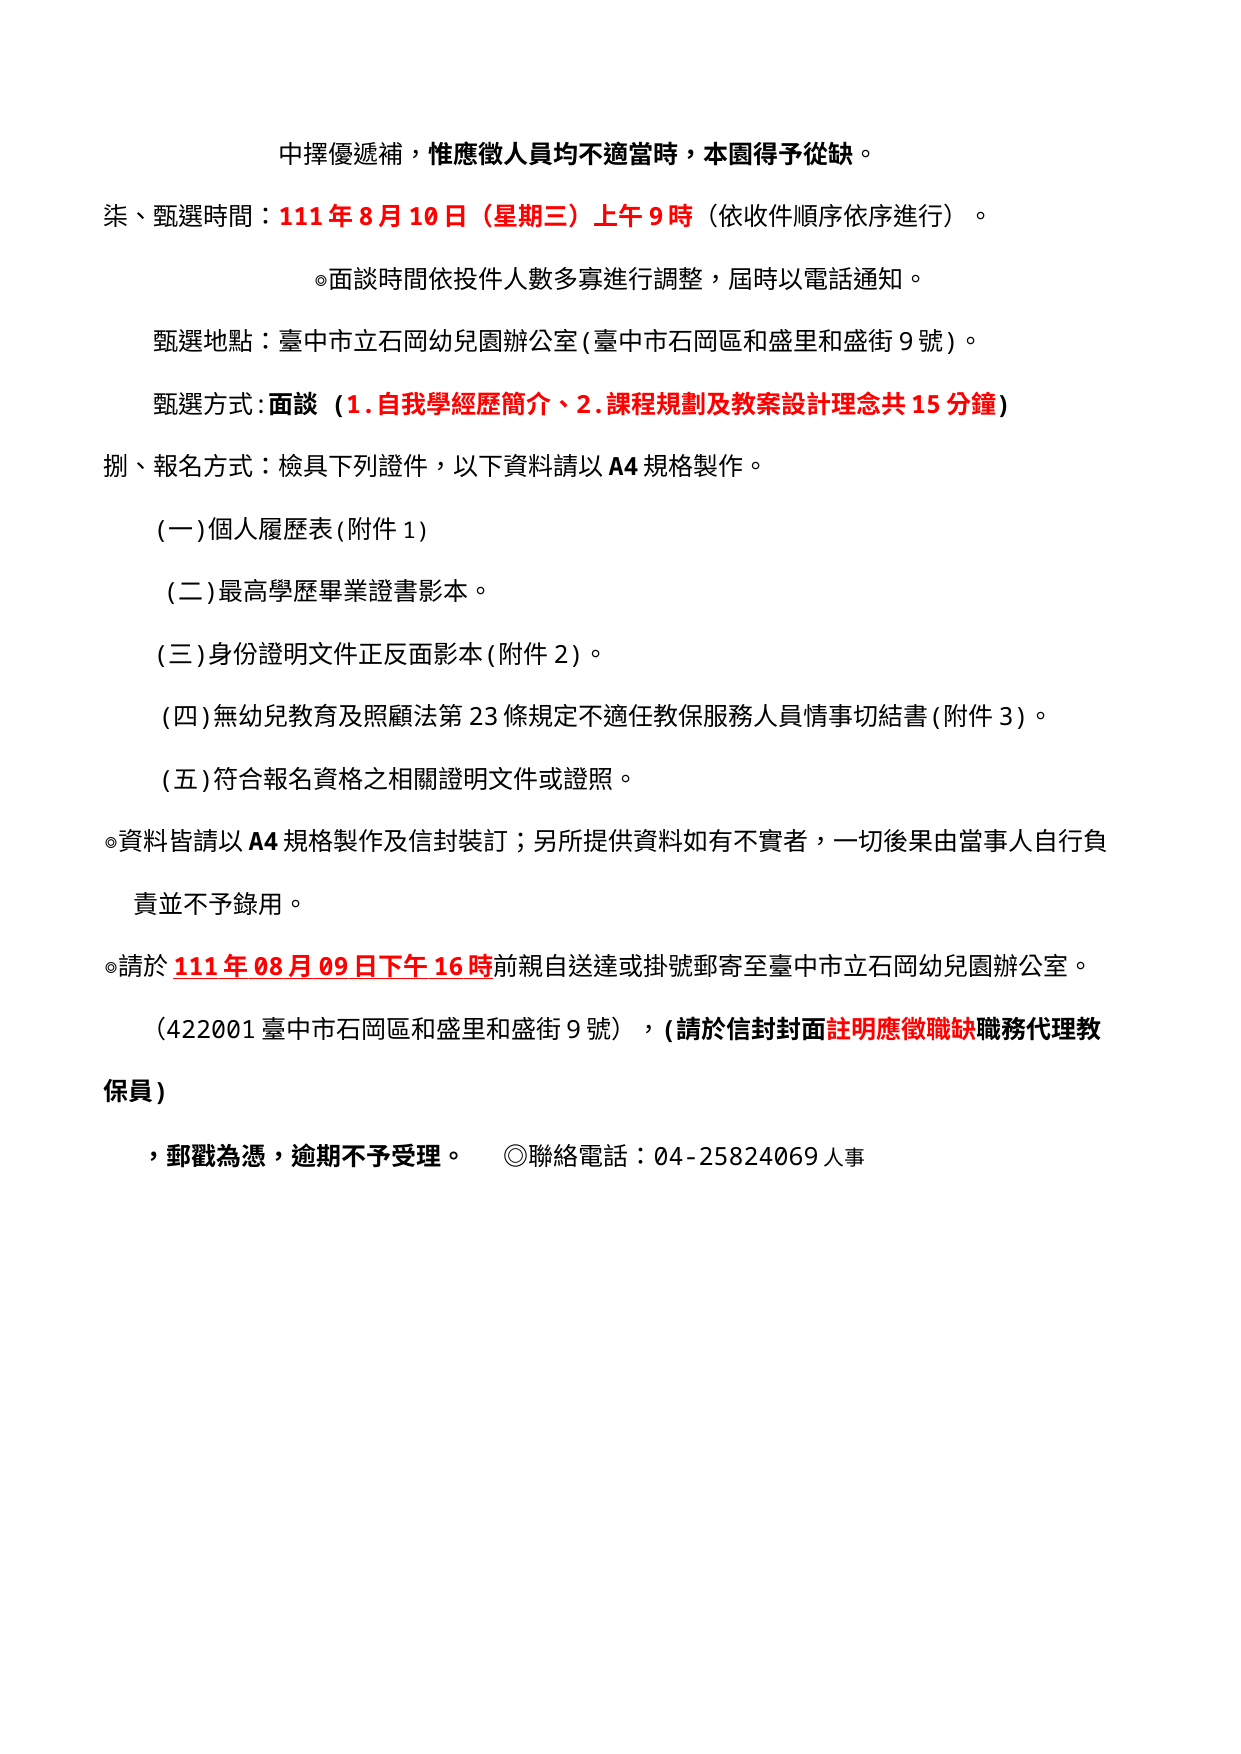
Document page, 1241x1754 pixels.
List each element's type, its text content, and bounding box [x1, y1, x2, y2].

text (五)符合報名資格之相關證明文件或證照。 [103, 736, 1122, 798]
text (三)身份證明文件正反面影本(附件2)。 [103, 611, 1122, 673]
text (二)最高學歷畢業證書影本。 [103, 548, 1122, 611]
text 責並不予錄用。 [103, 861, 1122, 923]
text 甄選方式:面談 (1.自我學經歷簡介、2.課程規劃及教案設計理念共15分鐘) [103, 361, 1122, 423]
text ，郵戳為憑，逾期不予受理。 ◎聯絡電話：04-25824069人事 [103, 1111, 1122, 1173]
text （422001臺中市石岡區和盛里和盛街9號），(請於信封封面註明應徵職缺職務代理教保員) [103, 986, 1122, 1111]
text 捌、報名方式：檢具下列證件，以下資料請以A4規格製作。 [103, 423, 1122, 486]
text 陸、錄取標準：應徵人員經審核後擇優參加甄選，資格不合或未獲錄取者不另行通知，應徵資料恕不退還。(如須退還報名文件者，請附貼足郵資之回郵信封)經錄取者，由本園通知當事人，並依規定辦理僱用手續。本項甄審均由本園就應徵人員中擇優遞補，惟應徵人員均不適當時，本園得予從缺。 [103, 111, 1122, 173]
text 甄選地點：臺中市立石岡幼兒園辦公室(臺中市石岡區和盛里和盛街9號)。 [103, 298, 1122, 361]
text ◎資料皆請以A4規格製作及信封裝訂；另所提供資料如有不實者，一切後果由當事人自行負 [103, 798, 1122, 861]
text ◎面談時間依投件人數多寡進行調整，屆時以電話通知。 [103, 236, 1122, 298]
text (四)無幼兒教育及照顧法第23條規定不適任教保服務人員情事切結書(附件3)。 [103, 673, 1122, 736]
text (一)個人履歷表(附件1) [103, 486, 1122, 548]
text 柒、甄選時間：111年8月10日（星期三）上午9時（依收件順序依序進行）。 [103, 173, 1122, 236]
text ◎請於111年08月09日下午16時前親自送達或掛號郵寄至臺中市立石岡幼兒園辦公室。 [103, 923, 1122, 986]
